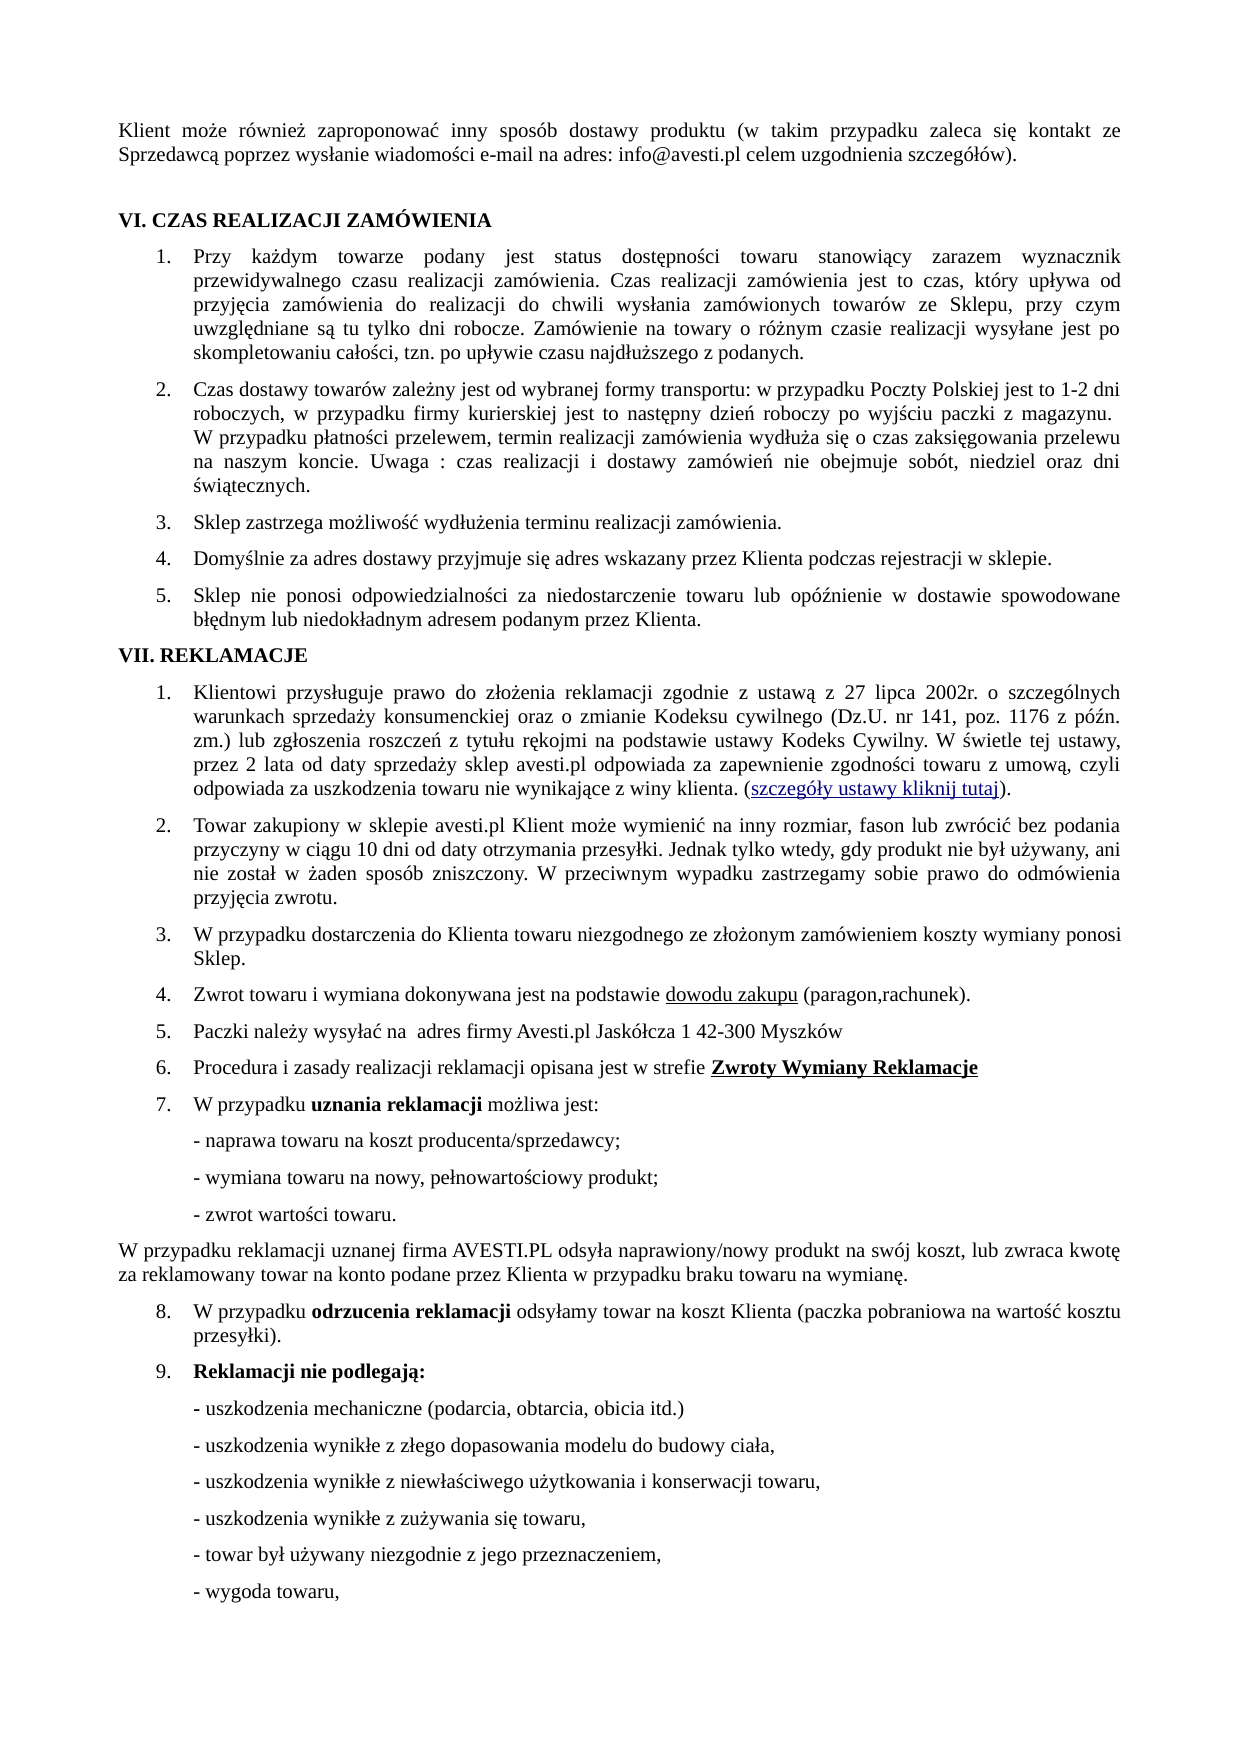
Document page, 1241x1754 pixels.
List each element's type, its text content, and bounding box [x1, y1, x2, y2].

list - wygoda towaru, [156, 1579, 1122, 1603]
list W przypadku uznania reklamacji możliwa jest: [156, 1092, 1122, 1116]
list - towar był używany niezgodnie z jego przeznaczeniem, [156, 1542, 1122, 1566]
list Klientowi przysługuje prawo do złożenia reklamacji zgodnie z ustawą z 27 lipca 2002r. o szczególnych warunkach sprzedaży konsumenckiej oraz o zmianie Kodeksu cywilnego (Dz.U. nr 141, poz. 1176 z późn. zm.) lub zgłoszenia roszczeń z tytułu rękojmi na podstawie ustawy Kodeks Cywilny. W świetle tej ustawy, przez 2 lata od daty sprzedaży sklep avesti.pl odpowiada za zapewnienie zgodności towaru z umową, czyli odpowiada za uszkodzenia towaru nie wynikające z winy klienta. (szczegóły ustawy kliknij tutaj). [156, 680, 1122, 800]
list - naprawa towaru na koszt producenta/sprzedawcy; [156, 1128, 1122, 1152]
list W przypadku odrzucenia reklamacji odsyłamy towar na koszt Klienta (paczka pobraniowa na wartość kosztu przesyłki). [156, 1299, 1122, 1347]
list Przy każdym towarze podany jest status dostępności towaru stanowiący zarazem wyznacznik przewidywalnego czasu realizacji zamówienia. Czas realizacji zamówienia jest to czas, który upływa od przyjęcia zamówienia do realizacji do chwili wysłania zamówionych towarów ze Sklepu, przy czym uwzględniane są tu tylko dni robocze. Zamówienie na towary o różnym czasie realizacji wysyłane jest po skompletowaniu całości, tzn. po upływie czasu najdłuższego z podanych. [156, 244, 1122, 364]
list - uszkodzenia wynikłe z zużywania się towaru, [156, 1506, 1122, 1530]
list - uszkodzenia wynikłe z złego dopasowania modelu do budowy ciała, [156, 1432, 1122, 1457]
list Reklamacji nie podlegają: [156, 1359, 1122, 1383]
list Domyślnie za adres dostawy przyjmuje się adres wskazany przez Klienta podczas rejestracji w sklepie. [156, 546, 1122, 570]
list Czas dostawy towarów zależny jest od wybranej formy transportu: w przypadku Poczty Polskiej jest to 1-2 dni roboczych, w przypadku firmy kurierskiej jest to następny dzień roboczy po wyjściu paczki z magazynu. W przypadku płatności przelewem, termin realizacji zamówienia wydłuża się o czas zaksięgowania przelewu na naszym koncie. Uwaga : czas realizacji i dostawy zamówień nie obejmuje sobót, niedziel oraz dni świątecznych. [156, 377, 1122, 497]
list Zwrot towaru i wymiana dokonywana jest na podstawie dowodu zakupu (paragon,rachunek). [156, 982, 1122, 1006]
list - uszkodzenia wynikłe z niewłaściwego użytkowania i konserwacji towaru, [156, 1469, 1122, 1493]
list W przypadku dostarczenia do Klienta towaru niezgodnego ze złożonym zamówieniem koszty wymiany ponosi Sklep. [156, 922, 1122, 970]
list - wymiana towaru na nowy, pełnowartościowy produkt; [156, 1165, 1122, 1189]
text VII. REKLAMACJE [118, 643, 1122, 667]
list Sklep nie ponosi odpowiedzialności za niedostarczenie towaru lub opóźnienie w dostawie spowodowane błędnym lub niedokładnym adresem podanym przez Klienta. [156, 583, 1122, 631]
text W przypadku reklamacji uznanej firma AVESTI.PL odsyła naprawiony/nowy produkt na swój koszt, lub zwraca kwotę za reklamowany towar na konto podane przez Klienta w przypadku braku towaru na wymianę. [118, 1238, 1122, 1286]
list - uszkodzenia mechaniczne (podarcia, obtarcia, obicia itd.) [156, 1396, 1122, 1420]
list - zwrot wartości towaru. [156, 1202, 1122, 1226]
list Towar zakupiony w sklepie avesti.pl Klient może wymienić na inny rozmiar, fason lub zwrócić bez podania przyczyny w ciągu 10 dni od daty otrzymania przesyłki. Jednak tylko wtedy, gdy produkt nie był używany, ani nie został w żaden sposób zniszczony. W przeciwnym wypadku zastrzegamy sobie prawo do odmówienia przyjęcia zwrotu. [156, 813, 1122, 909]
text Klient może również zaproponować inny sposób dostawy produktu (w takim przypadku zaleca się kontakt ze Sprzedawcą poprzez wysłanie wiadomości e-mail na adres: info@avesti.pl celem uzgodnienia szczegółów). [118, 118, 1122, 166]
list Paczki należy wysyłać na adres firmy Avesti.pl Jaskółcza 1 42-300 Myszków [156, 1019, 1122, 1043]
list Procedura i zasady realizacji reklamacji opisana jest w strefie Zwroty Wymiany Reklamacje [156, 1055, 1122, 1079]
text VI. CZAS REALIZACJI ZAMÓWIENIA [118, 207, 1122, 232]
list Sklep zastrzega możliwość wydłużenia terminu realizacji zamówienia. [156, 510, 1122, 534]
